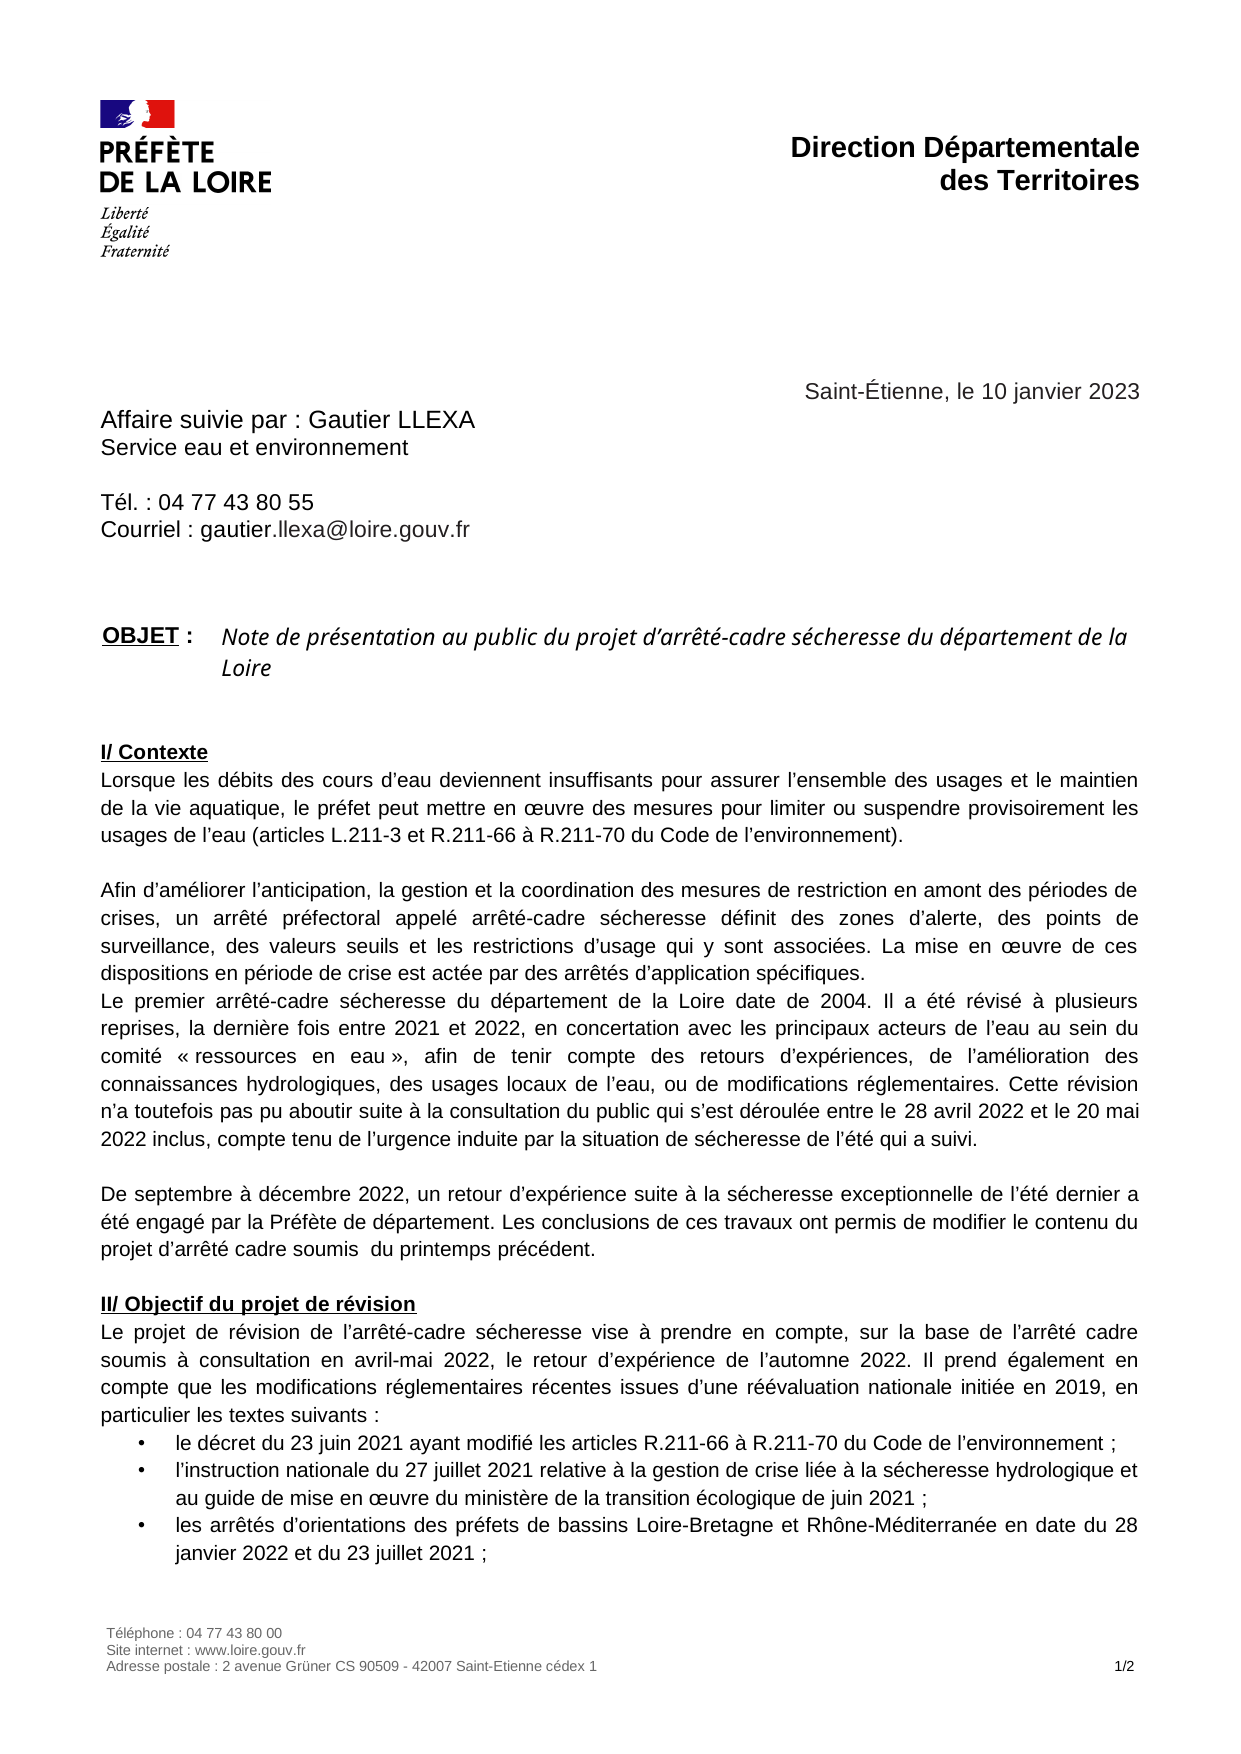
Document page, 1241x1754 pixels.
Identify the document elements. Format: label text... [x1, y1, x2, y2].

table_header Saint-Étienne, le 10 janvier 2023 [620, 363, 1140, 405]
table_cell Affaire suivie par : Gautier LLEXA Service eau et environnement Tél. : 04 77 43 80 55 Courriel : gautier.llexa@loire.gouv.fr [100, 405, 620, 542]
table_header Note de présentation au public du projet d’arrêté-cadre sécheresse du département de la Loire [214, 621, 1140, 683]
text II/ Objectif du projet de révision [100, 1292, 1140, 1316]
table_header [100, 363, 620, 405]
text Le projet de révision de l’arrêté-cadre sécheresse vise à prendre en compte, sur la base de l’arrêté cadre soumis à consultation en avril-mai 2022, le retour d’expérience de l’automne 2022. Il prend également en compte que les modifications réglementaires récentes issues d’une réévaluation nationale initiée en 2019, en particulier les textes suivants : [100, 1320, 1140, 1427]
table_cell [620, 405, 1140, 542]
text Afin d’améliorer l’anticipation, la gestion et la coordination des mesures de restriction en amont des périodes de crises, un arrêté préfectoral appelé arrêté-cadre sécheresse définit des zones d’alerte, des points de surveillance, des valeurs seuils et les restrictions d’usage qui y sont associées. La mise en œuvre de ces dispositions en période de crise est actée par des arrêtés d’application spécifiques. [100, 878, 1140, 985]
text I/ Contexte [100, 740, 1140, 764]
text Direction Départementale des Territoires [271, 129, 1140, 197]
text Le premier arrêté-cadre sécheresse du département de la Loire date de 2004. Il a été révisé à plusieurs reprises, la dernière fois entre 2021 et 2022, en concertation avec les principaux acteurs de l’eau au sein du comité « ressources en eau », afin de tenir compte des retours d’expériences, de l’amélioration des connaissances hydrologiques, des usages locaux de l’eau, ou de modifications réglementaires. Cette révision n’a toutefois pas pu aboutir suite à la consultation du public qui s’est déroulée entre le 28 avril 2022 et le 20 mai 2022 inclus, compte tenu de l’urgence induite par la situation de sécheresse de l’été qui a suivi. [100, 989, 1140, 1151]
picture [100, 100, 271, 257]
list les arrêtés d’orientations des préfets de bassins Loire-Bretagne et Rhône-Méditerranée en date du 28 janvier 2022 et du 23 juillet 2021 ; [138, 1513, 1140, 1565]
table_header OBJET : [101, 621, 214, 683]
text Lorsque les débits des cours d’eau deviennent insuffisants pour assurer l’ensemble des usages et le maintien de la vie aquatique, le préfet peut mettre en œuvre des mesures pour limiter ou suspendre provisoirement les usages de l’eau (articles L.211-3 et R.211-66 à R.211-70 du Code de l’environnement). [100, 768, 1140, 847]
list le décret du 23 juin 2021 ayant modifié les articles R.211-66 à R.211-70 du Code de l’environnement ; [138, 1430, 1140, 1454]
text De septembre à décembre 2022, un retour d’expérience suite à la sécheresse exceptionnelle de l’été dernier a été engagé par la Préfète de département. Les conclusions de ces travaux ont permis de modifier le contenu du projet d’arrêté cadre soumis du printemps précédent. [100, 1182, 1140, 1261]
list l’instruction nationale du 27 juillet 2021 relative à la gestion de crise liée à la sécheresse hydrologique et au guide de mise en œuvre du ministère de la transition écologique de juin 2021 ; [138, 1458, 1140, 1510]
